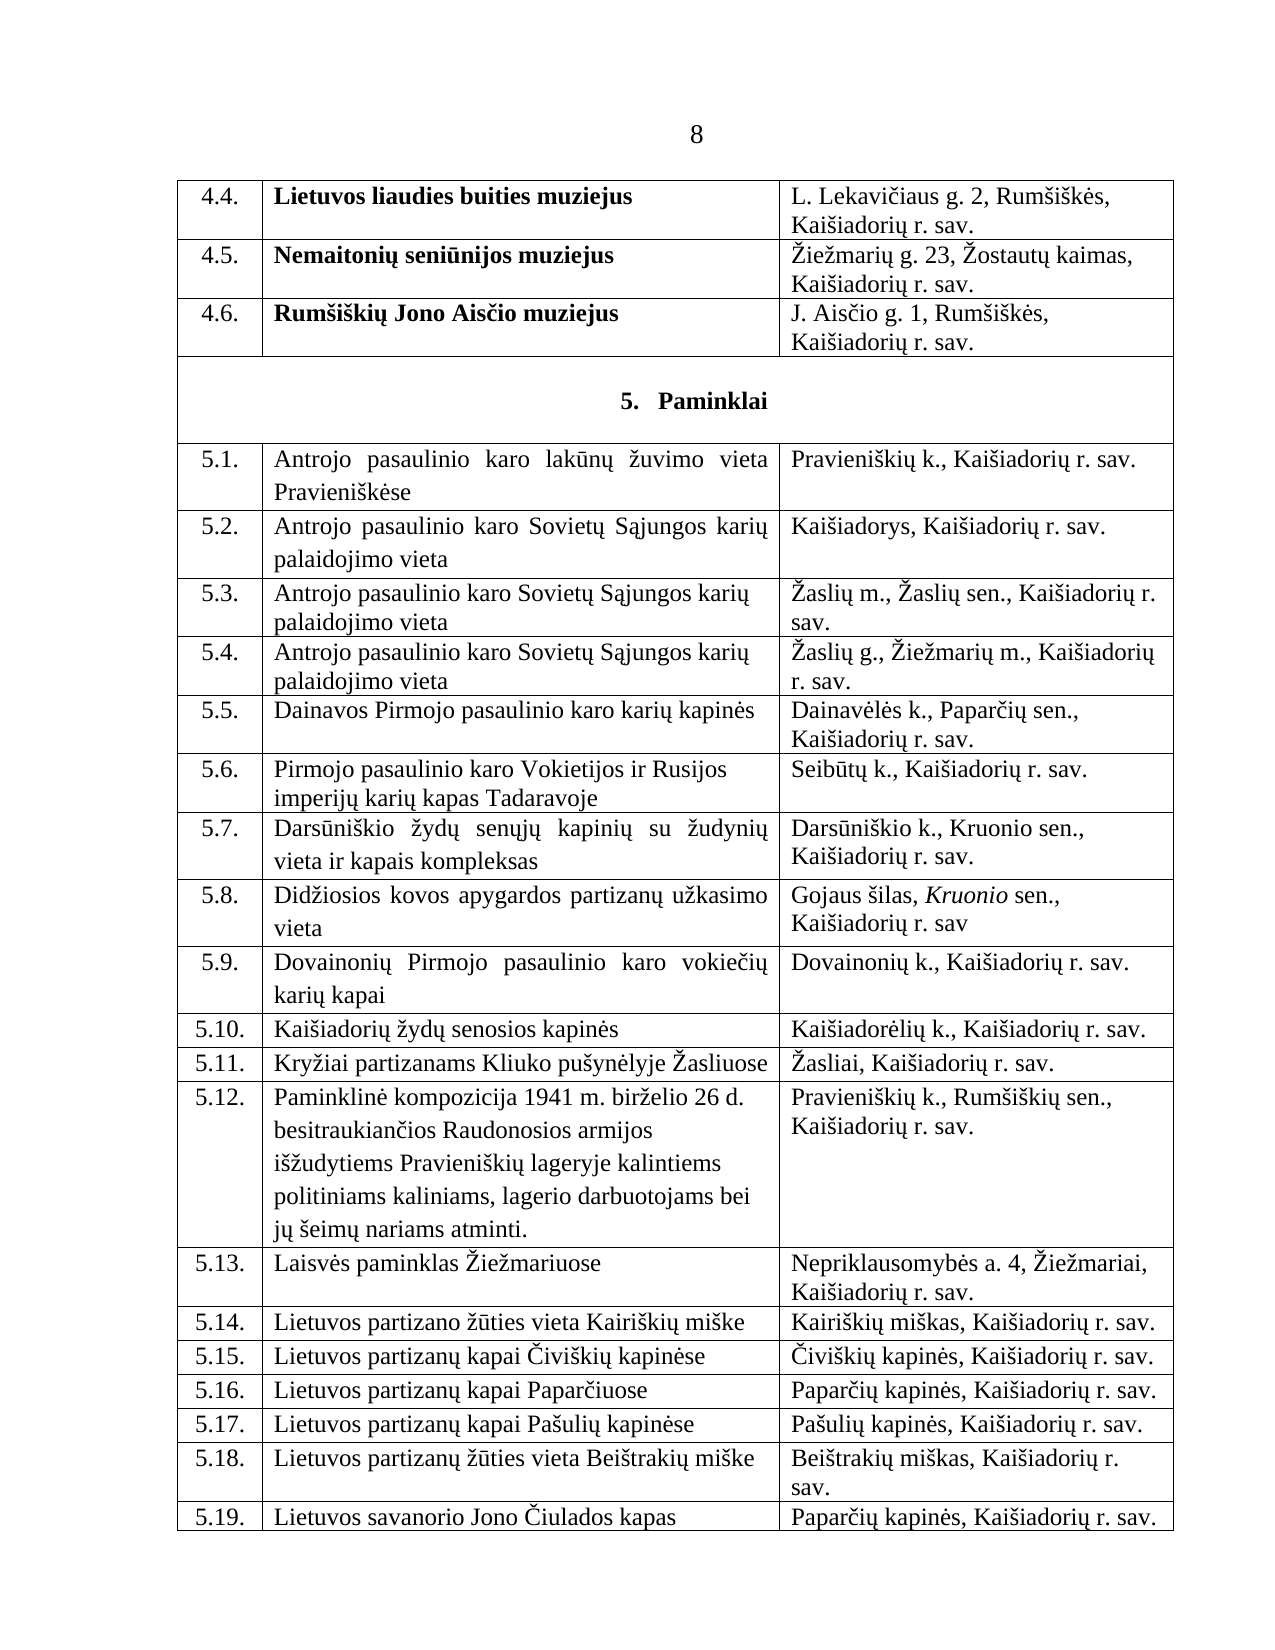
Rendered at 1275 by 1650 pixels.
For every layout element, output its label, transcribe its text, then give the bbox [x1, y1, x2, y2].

table_cell Lietuvos partizanų kapai Čiviškių kapinėse [263, 1341, 779, 1374]
table_cell 5.1. [178, 444, 262, 510]
table_cell Nepriklausomybės a. 4, Žiežmariai, Kaišiadorių r. sav. [780, 1248, 1173, 1306]
table_cell 5.18. [178, 1443, 262, 1501]
table_cell Čiviškių kapinės, Kaišiadorių r. sav. [780, 1341, 1173, 1374]
table_cell Dovainonių k., Kaišiadorių r. sav. [780, 947, 1173, 1013]
table_cell 5.14. [178, 1307, 262, 1340]
table_cell Žaslių g., Žiežmarių m., Kaišiadorių r. sav. [780, 637, 1173, 694]
table_cell Pravieniškių k., Rumšiškių sen., Kaišiadorių r. sav. [780, 1082, 1173, 1247]
table_cell 5.15. [178, 1341, 262, 1374]
table_cell Seibūtų k., Kaišiadorių r. sav. [780, 754, 1173, 812]
table_cell Antrojo pasaulinio karo Sovietų Sąjungos karių palaidojimo vieta [263, 637, 779, 694]
table_cell 4.4. [178, 181, 262, 239]
table_cell Rumšiškių Jono Aisčio muziejus [263, 299, 779, 356]
table_cell Beištrakių miškas, Kaišiadorių r. sav. [780, 1443, 1173, 1501]
table_cell 5.11. [178, 1048, 262, 1081]
table_cell 5.6. [178, 754, 262, 812]
table_cell Laisvės paminklas Žiežmariuose [263, 1248, 779, 1306]
table_cell Paminklinė kompozicija 1941 m. birželio 26 d. besitraukiančios Raudonosios armijos išžudytiems Pravieniškių lageryje kalintiems politiniams kaliniams, lagerio darbuotojams bei jų šeimų nariams atminti. [263, 1082, 779, 1247]
table_cell Kaišiadorių žydų senosios kapinės [263, 1014, 779, 1047]
table_cell 5.2. [178, 511, 262, 577]
table_cell Kaišiadorėlių k., Kaišiadorių r. sav. [780, 1014, 1173, 1047]
table_cell Nemaitonių seniūnijos muziejus [263, 240, 779, 297]
table_cell Lietuvos savanorio Jono Čiulados kapas [263, 1502, 779, 1530]
table_cell Pirmojo pasaulinio karo Vokietijos ir Rusijos imperijų karių kapas Tadaravoje [263, 754, 779, 812]
table_cell 5.16. [178, 1375, 262, 1408]
table_cell Kaišiadorys, Kaišiadorių r. sav. [780, 511, 1173, 577]
table_cell 5.10. [178, 1014, 262, 1047]
table_cell Dovainonių Pirmojo pasaulinio karo vokiečių karių kapai [263, 947, 779, 1013]
table_cell Antrojo pasaulinio karo Sovietų Sąjungos karių palaidojimo vieta [263, 579, 779, 636]
table_cell J. Aisčio g. 1, Rumšiškės, Kaišiadorių r. sav. [780, 299, 1173, 356]
table_cell 5.4. [178, 637, 262, 694]
table_cell 5.3. [178, 579, 262, 636]
table_cell Pašulių kapinės, Kaišiadorių r. sav. [780, 1409, 1173, 1442]
table_cell Pravieniškių k., Kaišiadorių r. sav. [780, 444, 1173, 510]
table_cell 5.19. [178, 1502, 262, 1530]
table_cell Paminklai [178, 357, 1173, 443]
table_cell L. Lekavičiaus g. 2, Rumšiškės, Kaišiadorių r. sav. [780, 181, 1173, 239]
table_cell Antrojo pasaulinio karo Sovietų Sąjungos karių palaidojimo vieta [263, 511, 779, 577]
table_cell 4.6. [178, 299, 262, 356]
table_cell Žaslių m., Žaslių sen., Kaišiadorių r. sav. [780, 579, 1173, 636]
table_cell Paparčių kapinės, Kaišiadorių r. sav. [780, 1502, 1173, 1530]
table_cell 5.13. [178, 1248, 262, 1306]
table_cell Žiežmarių g. 23, Žostautų kaimas, Kaišiadorių r. sav. [780, 240, 1173, 297]
table_cell Paparčių kapinės, Kaišiadorių r. sav. [780, 1375, 1173, 1408]
table_cell Kairiškių miškas, Kaišiadorių r. sav. [780, 1307, 1173, 1340]
table_cell 5.12. [178, 1082, 262, 1247]
table_cell Lietuvos partizano žūties vieta Kairiškių miške [263, 1307, 779, 1340]
table_cell Dainavos Pirmojo pasaulinio karo karių kapinės [263, 696, 779, 753]
table_cell Lietuvos partizanų kapai Pašulių kapinėse [263, 1409, 779, 1442]
table_cell Žasliai, Kaišiadorių r. sav. [780, 1048, 1173, 1081]
table_cell 5.9. [178, 947, 262, 1013]
table_cell 5.5. [178, 696, 262, 753]
table_cell Darsūniškio žydų senųjų kapinių su žudynių vieta ir kapais kompleksas [263, 813, 779, 879]
table_cell Didžiosios kovos apygardos partizanų užkasimo vieta [263, 880, 779, 946]
table_cell Dainavėlės k., Paparčių sen., Kaišiadorių r. sav. [780, 696, 1173, 753]
table_cell Kryžiai partizanams Kliuko pušynėlyje Žasliuose [263, 1048, 779, 1081]
table_cell 5.7. [178, 813, 262, 879]
table_cell Darsūniškio k., Kruonio sen., Kaišiadorių r. sav. [780, 813, 1173, 879]
table_cell 5.8. [178, 880, 262, 946]
table_cell 5.17. [178, 1409, 262, 1442]
table_cell Antrojo pasaulinio karo lakūnų žuvimo vieta Pravieniškėse [263, 444, 779, 510]
table_cell Gojaus šilas, Kruonio sen., Kaišiadorių r. sav [780, 880, 1173, 946]
table_cell Lietuvos partizanų kapai Paparčiuose [263, 1375, 779, 1408]
table_cell Lietuvos liaudies buities muziejus [263, 181, 779, 239]
table_cell Lietuvos partizanų žūties vieta Beištrakių miške [263, 1443, 779, 1501]
table_cell 4.5. [178, 240, 262, 297]
